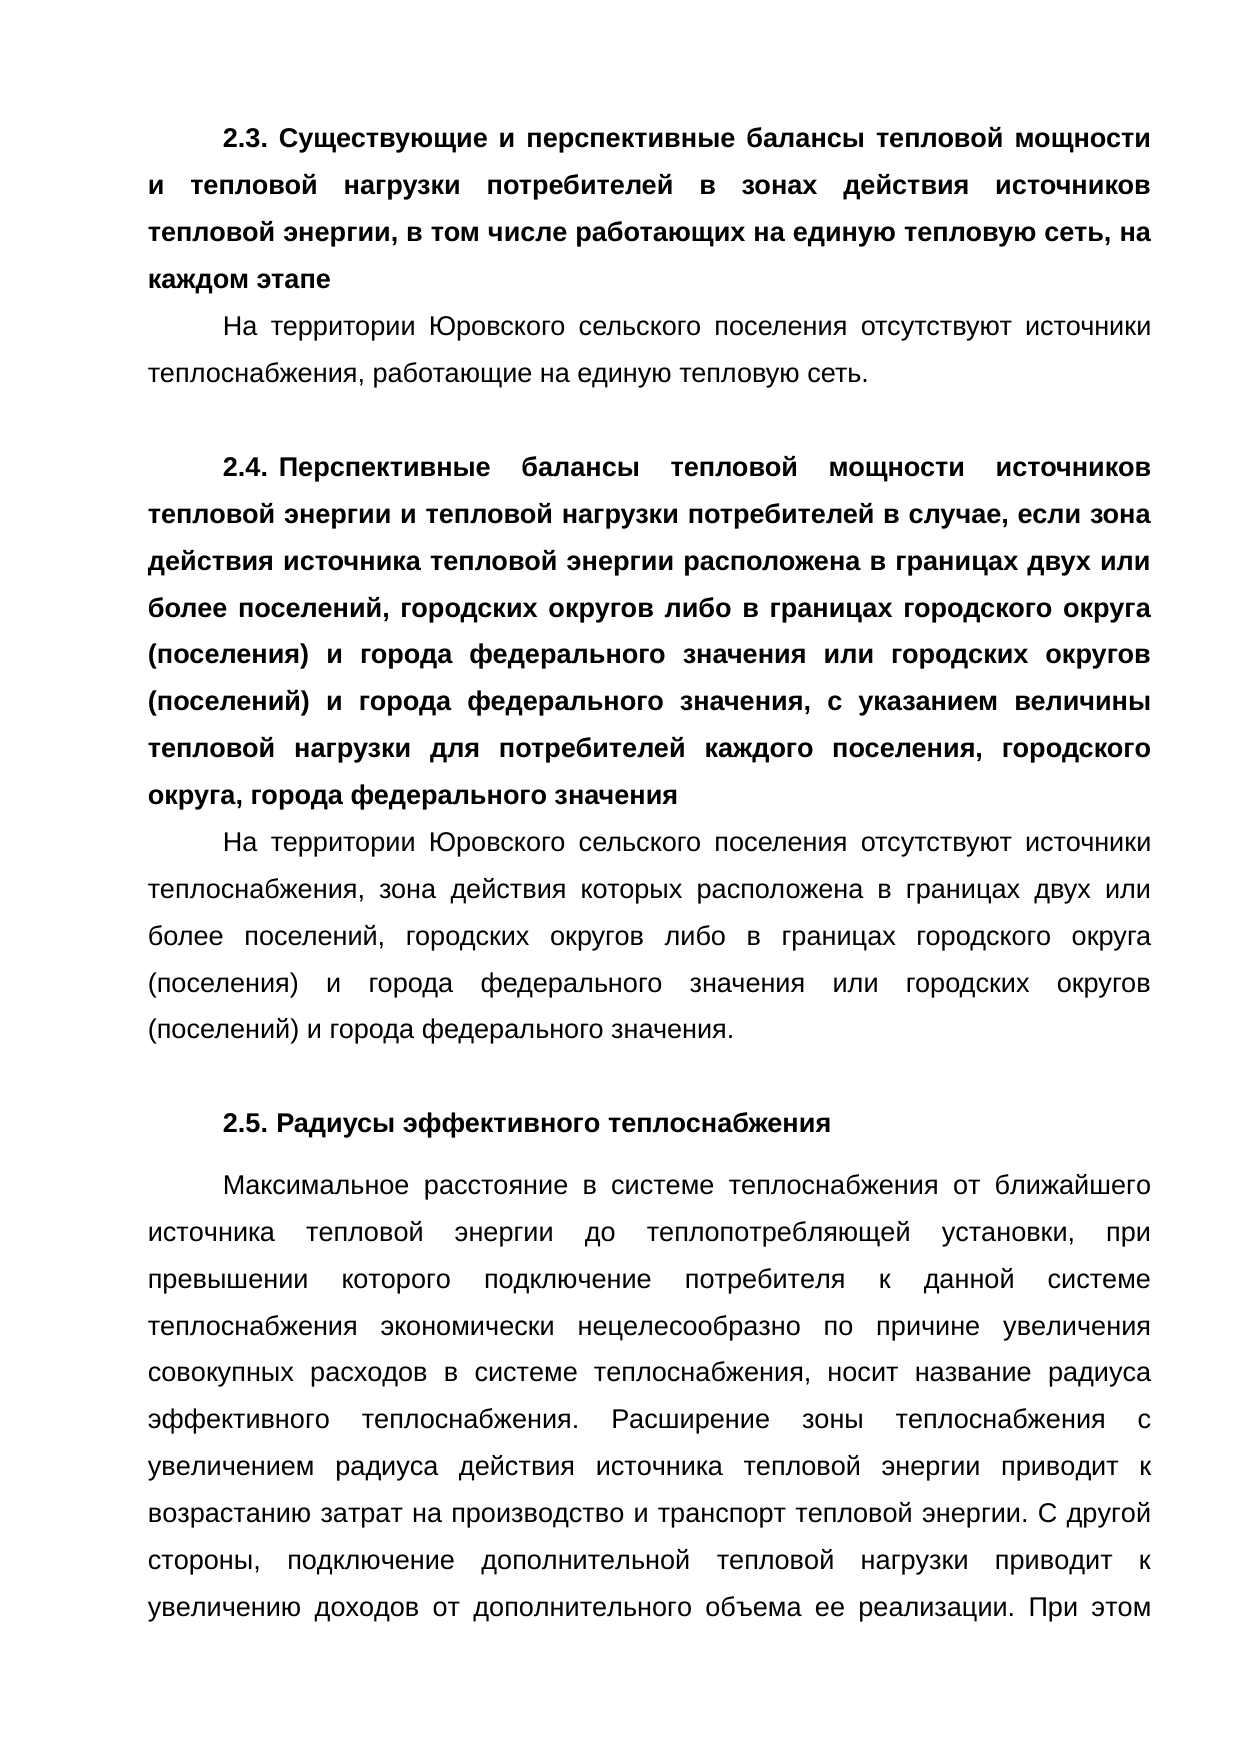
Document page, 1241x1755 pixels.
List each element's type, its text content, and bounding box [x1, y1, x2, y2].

list Существующие и перспективные балансы тепловой мощности и тепловой нагрузки потребителей в зонах действия источников тепловой энергии, в том числе работающих на единую тепловую сеть, на каждом этапе [148, 122, 1152, 294]
text На территории Юровского сельского поселения отсутствуют источники теплоснабжения, зона действия которых расположена в границах двух или более поселений, городских округов либо в границах городского округа (поселения) и города федерального значения или городских округов (поселений) и города федерального значения. [148, 826, 1152, 1045]
text Максимальное расстояние в системе теплоснабжения от ближайшего источника тепловой энергии до теплопотребляющей установки, при превышении которого подключение потребителя к данной системе теплоснабжения экономически нецелесообразно по причине увеличения совокупных расходов в системе теплоснабжения, носит название радиуса эффективного теплоснабжения. Расширение зоны теплоснабжения с увеличением радиуса действия источника тепловой энергии приводит к возрастанию затрат на производство и транспорт тепловой энергии. С другой стороны, подключение дополнительной тепловой нагрузки приводит к увеличению доходов от дополнительного объема ее реализации. При этом [148, 1169, 1152, 1622]
text На территории Юровского сельского поселения отсутствуют источники теплоснабжения, работающие на единую тепловую сеть. [148, 310, 1152, 388]
list Перспективные балансы тепловой мощности источников тепловой энергии и тепловой нагрузки потребителей в случае, если зона действия источника тепловой энергии расположена в границах двух или более поселений, городских округов либо в границах городского округа (поселения) и города федерального значения или городских округов (поселений) и города федерального значения, с указанием величины тепловой нагрузки для потребителей каждого поселения, городского округа, города федерального значения [148, 451, 1152, 810]
list Радиусы эффективного теплоснабжения [148, 1107, 1152, 1138]
